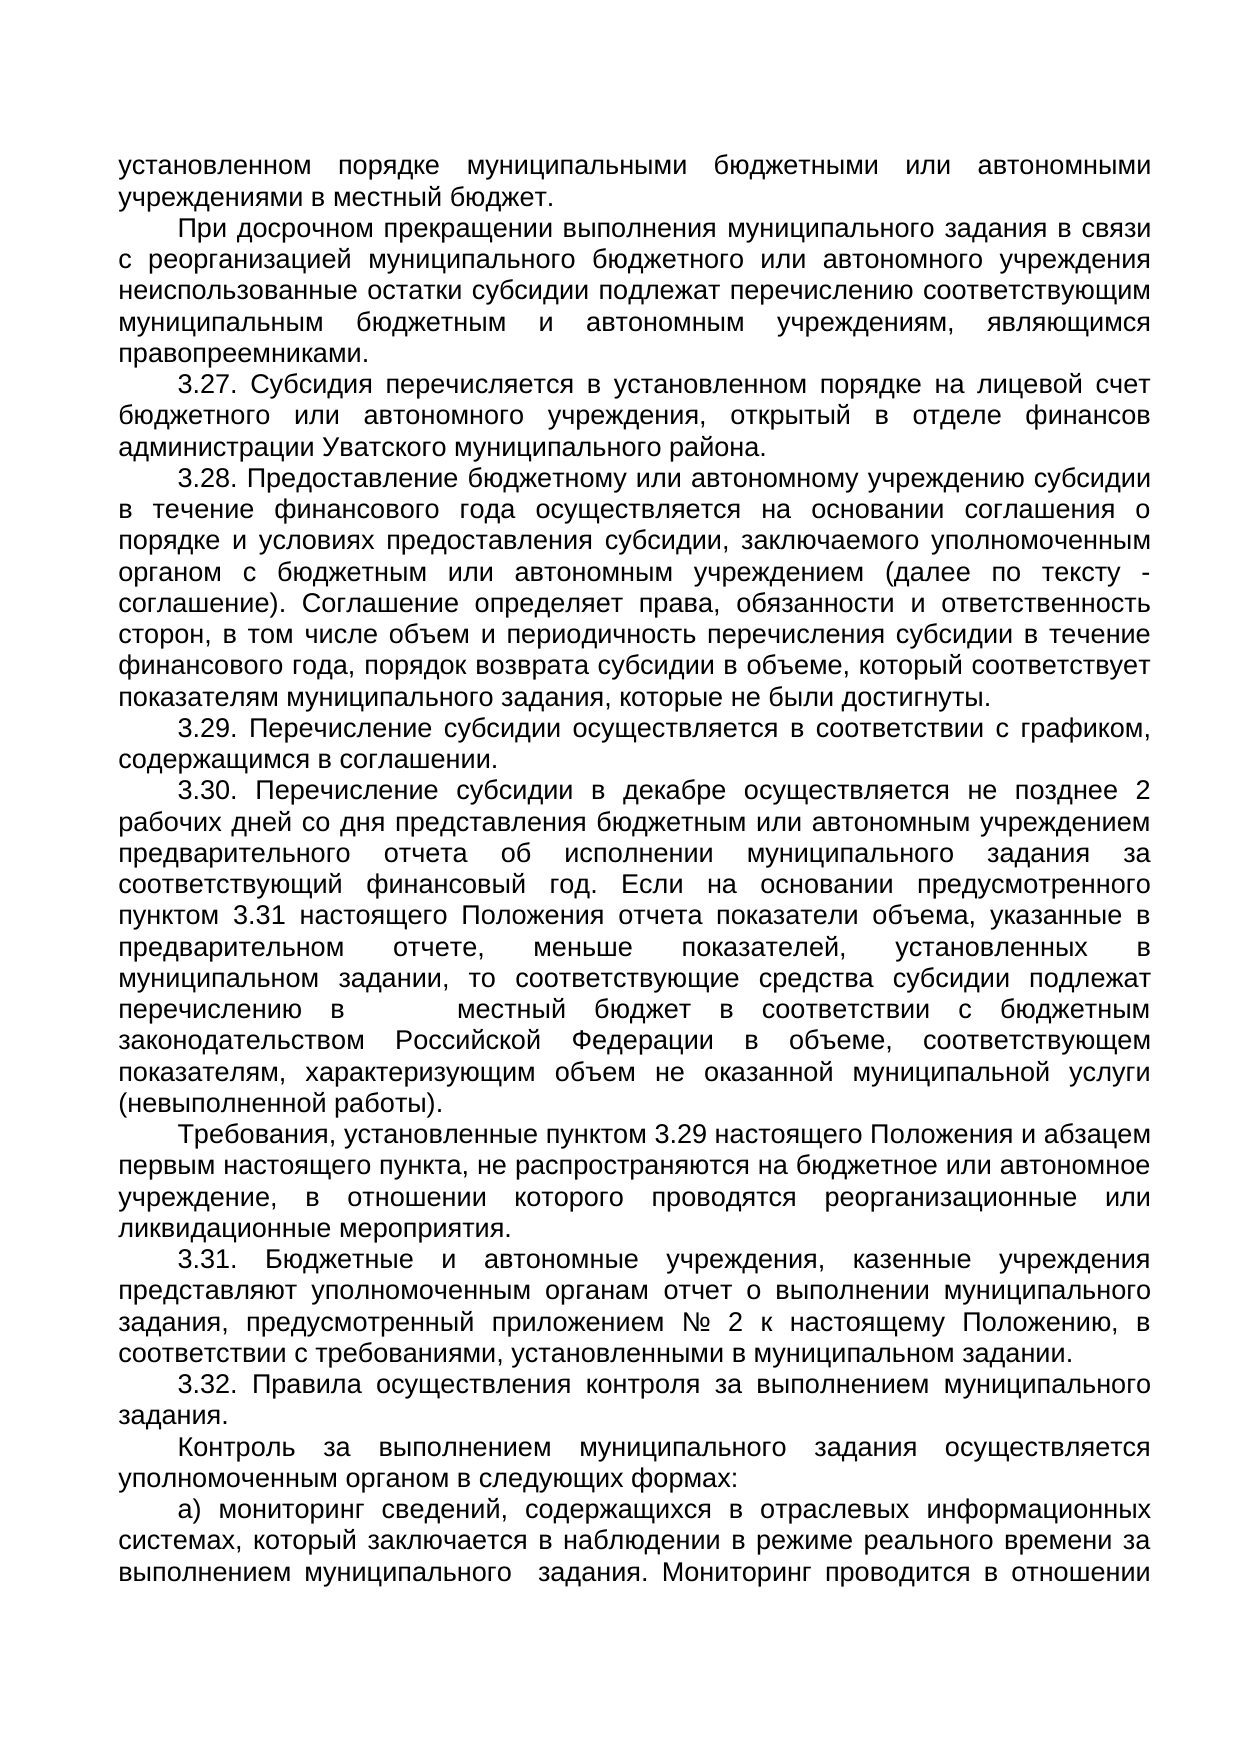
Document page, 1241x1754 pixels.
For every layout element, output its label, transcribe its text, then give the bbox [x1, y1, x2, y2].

text Контроль за выполнением муниципального задания осуществляется уполномоченным органом в следующих формах: [118, 1431, 1152, 1493]
text При досрочном прекращении выполнения муниципального задания в связи с реорганизацией муниципального бюджетного или автономного учреждения неиспользованные остатки субсидии подлежат перечислению соответствующим муниципальным бюджетным и автономным учреждениям, являющимся правопреемниками. [118, 212, 1152, 368]
text 3.32. Правила осуществления контроля за выполнением муниципального задания. [118, 1368, 1152, 1431]
text Требования, установленные пунктом 3.29 настоящего Положения и абзацем первым настоящего пункта, не распространяются на бюджетное или автономное учреждение, в отношении которого проводятся реорганизационные или ликвидационные мероприятия. [118, 1118, 1152, 1243]
text 3.27. Субсидия перечисляется в установленном порядке на лицевой счет бюджетного или автономного учреждения, открытый в отделе финансов администрации Уватского муниципального района. [118, 368, 1152, 462]
text 3.28. Предоставление бюджетному или автономному учреждению субсидии в течение финансового года осуществляется на основании соглашения о порядке и условиях предоставления субсидии, заключаемого уполномоченным органом с бюджетным или автономным учреждением (далее по тексту - соглашение). Соглашение определяет права, обязанности и ответственность сторон, в том числе объем и периодичность перечисления субсидии в течение финансового года, порядок возврата субсидии в объеме, который соответствует показателям муниципального задания, которые не были достигнуты. [118, 462, 1152, 712]
text а) мониторинг сведений, содержащихся в отраслевых информационных системах, который заключается в наблюдении в режиме реального времени за выполнением муниципального задания. Мониторинг проводится в отношении [118, 1493, 1152, 1587]
text 3.31. Бюджетные и автономные учреждения, казенные учреждения представляют уполномоченным органам отчет о выполнении муниципального задания, предусмотренный приложением № 2 к настоящему Положению, в соответствии с требованиями, установленными в муниципальном задании. [118, 1243, 1152, 1368]
text установленном порядке муниципальными бюджетными или автономными учреждениями в местный бюджет. [118, 149, 1152, 212]
text 3.30. Перечисление субсидии в декабре осуществляется не позднее 2 рабочих дней со дня представления бюджетным или автономным учреждением предварительного отчета об исполнении муниципального задания за соответствующий финансовый год. Если на основании предусмотренного пунктом 3.31 настоящего Положения отчета показатели объема, указанные в предварительном отчете, меньше показателей, установленных в муниципальном задании, то соответствующие средства субсидии подлежат перечислению в местный бюджет в соответствии с бюджетным законодательством Российской Федерации в объеме, соответствующем показателям, характеризующим объем не оказанной муниципальной услуги (невыполненной работы). [118, 774, 1152, 1118]
text 3.29. Перечисление субсидии осуществляется в соответствии с графиком, содержащимся в соглашении. [118, 712, 1152, 774]
